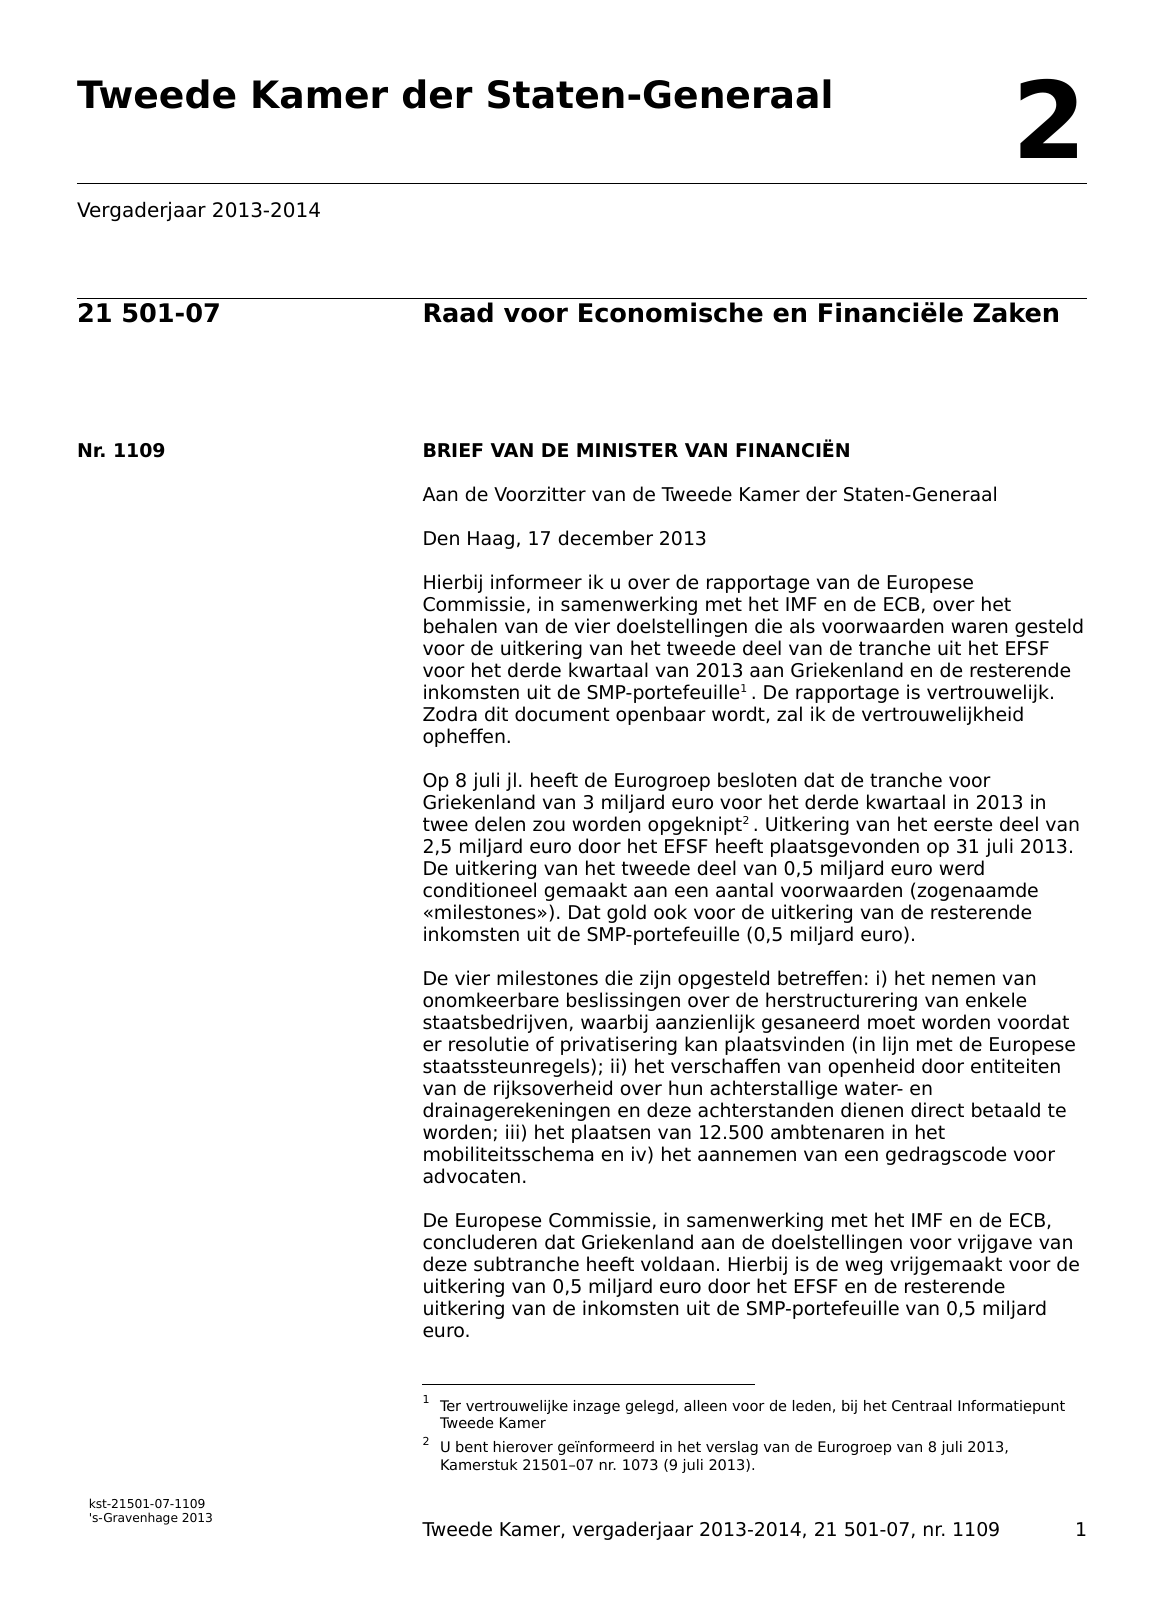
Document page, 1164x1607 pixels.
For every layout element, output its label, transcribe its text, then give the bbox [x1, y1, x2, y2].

subtitle Nr. 1109 BRIEF VAN DE MINISTER VAN FINANCIËN [77, 440, 1087, 462]
text U bent hierover geïnformeerd in het verslag van de Eurogroep van 8 juli 2013, Kamerstuk 21501–07 nr. 1073 (9 juli 2013). [422, 1435, 1087, 1474]
table_cell Vergaderjaar 2013-2014 [77, 184, 1087, 298]
text Hierbij informeer ik u over de rapportage van de Europese Commissie, in samenwerking met het IMF en de ECB, over het behalen van de vier doelstellingen die als voorwaarden waren gesteld voor de uitkering van het tweede deel van de tranche uit het EFSF voor het derde kwartaal van 2013 aan Griekenland en de resterende inkomsten uit de SMP-portefeuille. De rapportage is vertrouwelijk. Zodra dit document openbaar wordt, zal ik de vertrouwelijkheid opheffen. [422, 572, 1087, 748]
table_header Tweede Kamer der Staten-Generaal [77, 59, 886, 183]
text Den Haag, 17 december 2013 [422, 528, 1087, 550]
text De Europese Commissie, in samenwerking met het IMF en de ECB, concluderen dat Griekenland aan de doelstellingen voor vrijgave van deze subtranche heeft voldaan. Hierbij is de weg vrijgemaakt voor de uitkering van 0,5 miljard euro door het EFSF en de resterende uitkering van de inkomsten uit de SMP-portefeuille van 0,5 miljard euro. [422, 1210, 1087, 1342]
text 's-Gravenhage 2013 [88, 1511, 323, 1525]
text De vier milestones die zijn opgesteld betreffen: i) het nemen van onomkeerbare beslissingen over de herstructurering van enkele staatsbedrijven, waarbij aanzienlijk gesaneerd moet worden voordat er resolutie of privatisering kan plaatsvinden (in lijn met de Europese staatssteunregels); ii) het verschaffen van openheid door entiteiten van de rijksoverheid over hun achterstallige water- en drainagerekeningen en deze achterstanden dienen direct betaald te worden; iii) het plaatsen van 12.500 ambtenaren in het mobiliteitsschema en iv) het aannemen van een gedragscode voor advocaten. [422, 968, 1087, 1188]
text Aan de Voorzitter van de Tweede Kamer der Staten-Generaal [422, 484, 1087, 506]
table_header 2 [886, 59, 1087, 183]
text Op 8 juli jl. heeft de Eurogroep besloten dat de tranche voor Griekenland van 3 miljard euro voor het derde kwartaal in 2013 in twee delen zou worden opgeknipt. Uitkering van het eerste deel van 2,5 miljard euro door het EFSF heeft plaatsgevonden op 31 juli 2013. De uitkering van het tweede deel van 0,5 miljard euro werd conditioneel gemaakt aan een aantal voorwaarden (zogenaamde «milestones»). Dat gold ook voor de uitkering van de resterende inkomsten uit de SMP-portefeuille (0,5 miljard euro). [422, 770, 1087, 946]
text kst-21501-07-1109 [88, 1497, 323, 1511]
text Ter vertrouwelijke inzage gelegd, alleen voor de leden, bij het Centraal Informatiepunt Tweede Kamer [422, 1393, 1087, 1432]
subtitle 21 501-07 Raad voor Economische en Financiële Zaken [77, 299, 1087, 329]
